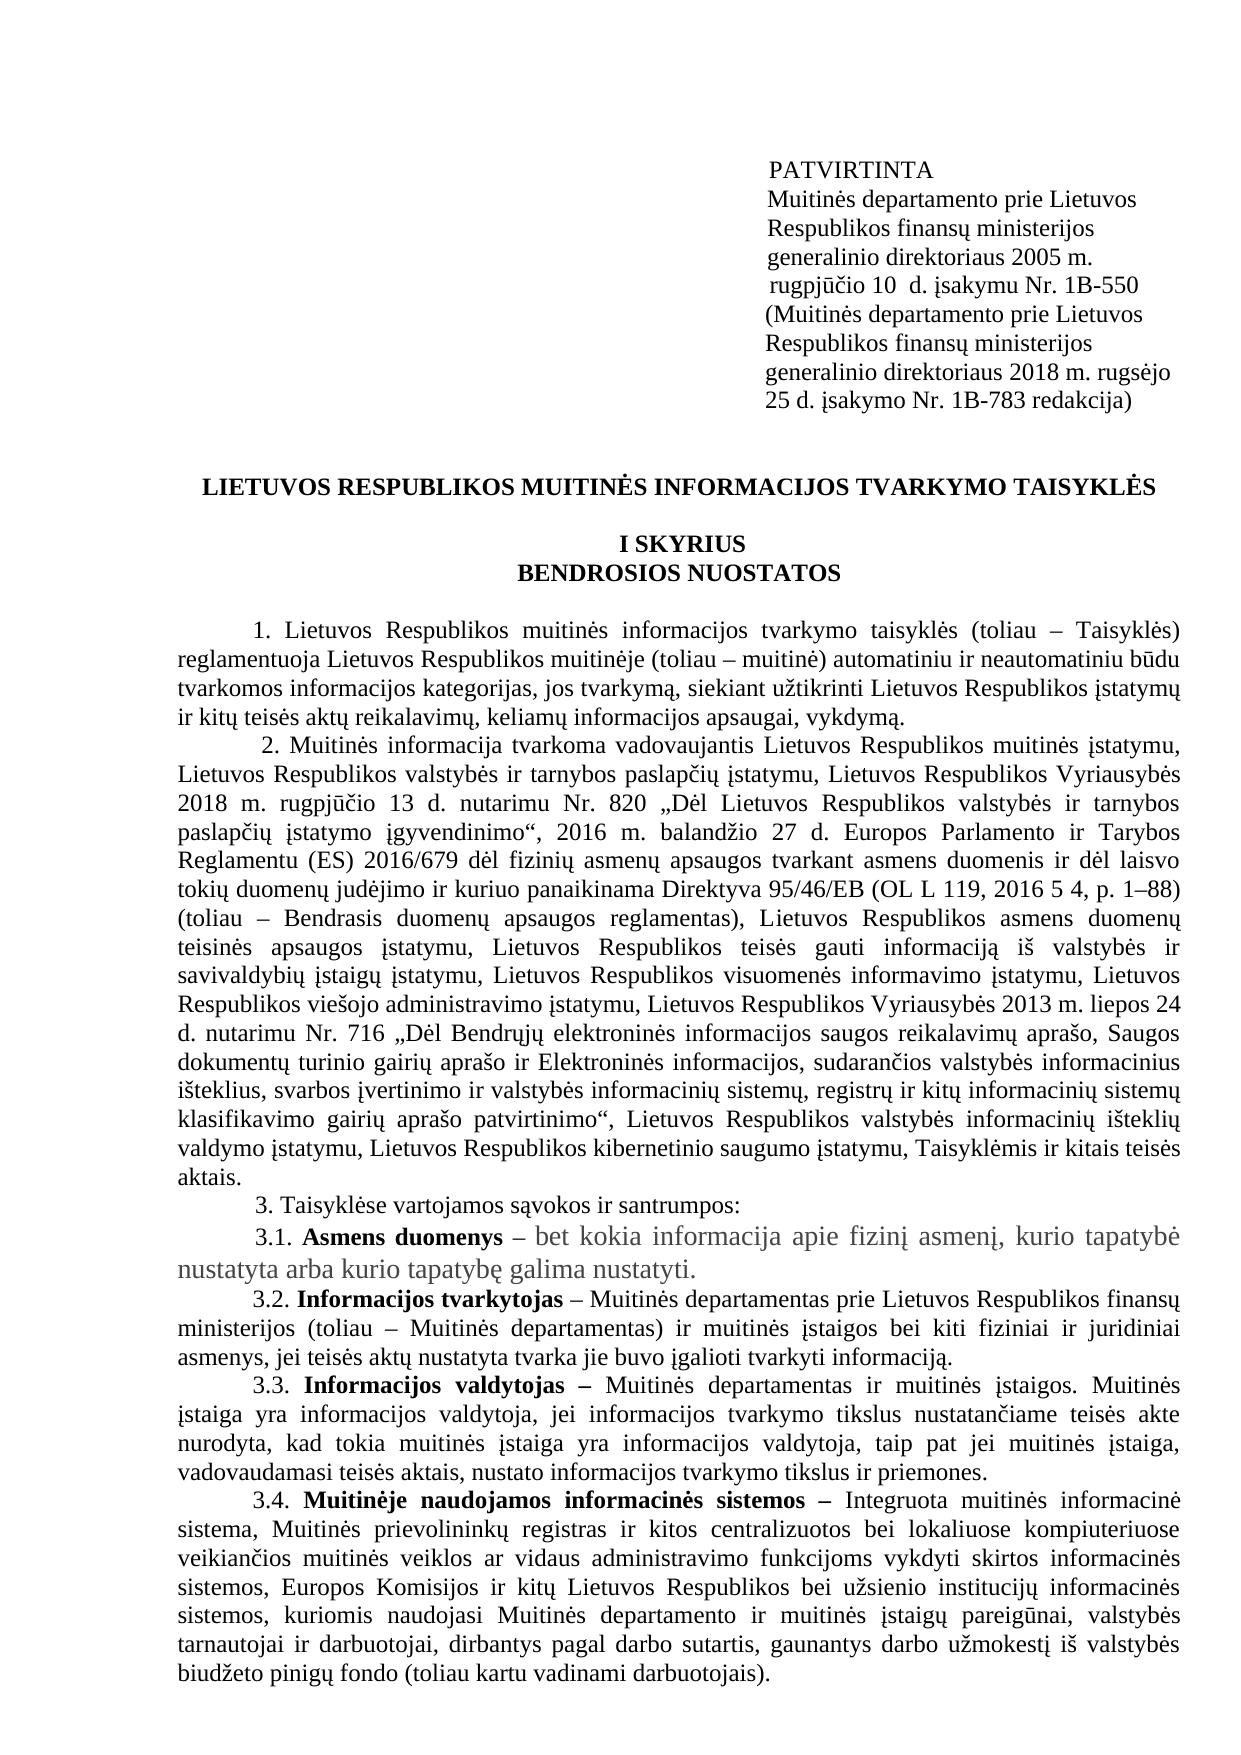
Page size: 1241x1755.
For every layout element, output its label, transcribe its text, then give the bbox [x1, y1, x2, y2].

text 3.1. Asmens duomenys – bet kokia informacija apie fizinį asmenį, kurio tapatybė nustatyta arba kurio tapatybę galima nustatyti. [177, 1219, 1181, 1284]
text PATVIRTINTA [177, 156, 1181, 184]
text generalinio direktoriaus 2005 m. [177, 242, 1181, 271]
text BENDROSIOS NUOSTATOS [177, 558, 1181, 587]
text I SKYRIUS [177, 529, 1181, 558]
text (Muitinės departamento prie Lietuvos Respublikos finansų ministerijos generalinio direktoriaus 2018 m. rugsėjo 25 d. įsakymo Nr. 1B-783 redakcija) [765, 299, 1181, 414]
text 3. Taisyklėse vartojamos sąvokos ir santrumpos: [177, 1191, 1181, 1219]
text 3.2. Informacijos tvarkytojas – Muitinės departamentas prie Lietuvos Respublikos finansų ministerijos (toliau – Muitinės departamentas) ir muitinės įstaigos bei kiti fiziniai ir juridiniai asmenys, jei teisės aktų nustatyta tvarka jie buvo įgalioti tvarkyti informaciją. [177, 1284, 1181, 1370]
text LIETUVOS RESPUBLIKOS MUITINĖS INFORMACIJOS TVARKYMO TAISYKLĖS [177, 472, 1181, 501]
text 3.4. Muitinėje naudojamos informacinės sistemos – Integruota muitinės informacinė sistema, Muitinės prievolininkų registras ir kitos centralizuotos bei lokaliuose kompiuteriuose veikiančios muitinės veiklos ar vidaus administravimo funkcijoms vykdyti skirtos informacinės sistemos, Europos Komisijos ir kitų Lietuvos Respublikos bei užsienio institucijų informacinės sistemos, kuriomis naudojasi Muitinės departamento ir muitinės įstaigų pareigūnai, valstybės tarnautojai ir darbuotojai, dirbantys pagal darbo sutartis, gaunantys darbo užmokestį iš valstybės biudžeto pinigų fondo (toliau kartu vadinami darbuotojais). [177, 1485, 1181, 1687]
text Respublikos finansų ministerijos [177, 213, 1181, 242]
text 3.3. Informacijos valdytojas – Muitinės departamentas ir muitinės įstaigos. Muitinės įstaiga yra informacijos valdytoja, jei informacijos tvarkymo tikslus nustatančiame teisės akte nurodyta, kad tokia muitinės įstaiga yra informacijos valdytoja, taip pat jei muitinės įstaiga, vadovaudamasi teisės aktais, nustato informacijos tvarkymo tikslus ir priemones. [177, 1370, 1181, 1485]
text 1. Lietuvos Respublikos muitinės informacijos tvarkymo taisyklės (toliau – Taisyklės) reglamentuoja Lietuvos Respublikos muitinėje (toliau – muitinė) automatiniu ir neautomatiniu būdu tvarkomos informacijos kategorijas, jos tvarkymą, siekiant užtikrinti Lietuvos Respublikos įstatymų ir kitų teisės aktų reikalavimų, keliamų informacijos apsaugai, vykdymą. [177, 616, 1181, 731]
text 2. Muitinės informacija tvarkoma vadovaujantis Lietuvos Respublikos muitinės įstatymu, Lietuvos Respublikos valstybės ir tarnybos paslapčių įstatymu, Lietuvos Respublikos Vyriausybės 2018 m. rugpjūčio 13 d. nutarimu Nr. 820 „Dėl Lietuvos Respublikos valstybės ir tarnybos paslapčių įstatymo įgyvendinimo“, 2016 m. balandžio 27 d. Europos Parlamento ir Tarybos Reglamentu (ES) 2016/679 dėl fizinių asmenų apsaugos tvarkant asmens duomenis ir dėl laisvo tokių duomenų judėjimo ir kuriuo panaikinama Direktyva 95/46/EB (OL L 119, 2016 5 4, p. 1–88) (toliau – Bendrasis duomenų apsaugos reglamentas), Lietuvos Respublikos asmens duomenų teisinės apsaugos įstatymu, Lietuvos Respublikos teisės gauti informaciją iš valstybės ir savivaldybių įstaigų įstatymu, Lietuvos Respublikos visuomenės informavimo įstatymu, Lietuvos Respublikos viešojo administravimo įstatymu, Lietuvos Respublikos Vyriausybės 2013 m. liepos 24 d. nutarimu Nr. 716 „Dėl Bendrųjų elektroninės informacijos saugos reikalavimų aprašo, Saugos dokumentų turinio gairių aprašo ir Elektroninės informacijos, sudarančios valstybės informacinius išteklius, svarbos įvertinimo ir valstybės informacinių sistemų, registrų ir kitų informacinių sistemų klasifikavimo gairių aprašo patvirtinimo“, Lietuvos Respublikos valstybės informacinių išteklių valdymo įstatymu, Lietuvos Respublikos kibernetinio saugumo įstatymu, Taisyklėmis ir kitais teisės aktais. [177, 731, 1181, 1191]
text rugpjūčio 10 d. įsakymu Nr. 1B-550 [177, 271, 1181, 299]
text Muitinės departamento prie Lietuvos [177, 184, 1181, 213]
